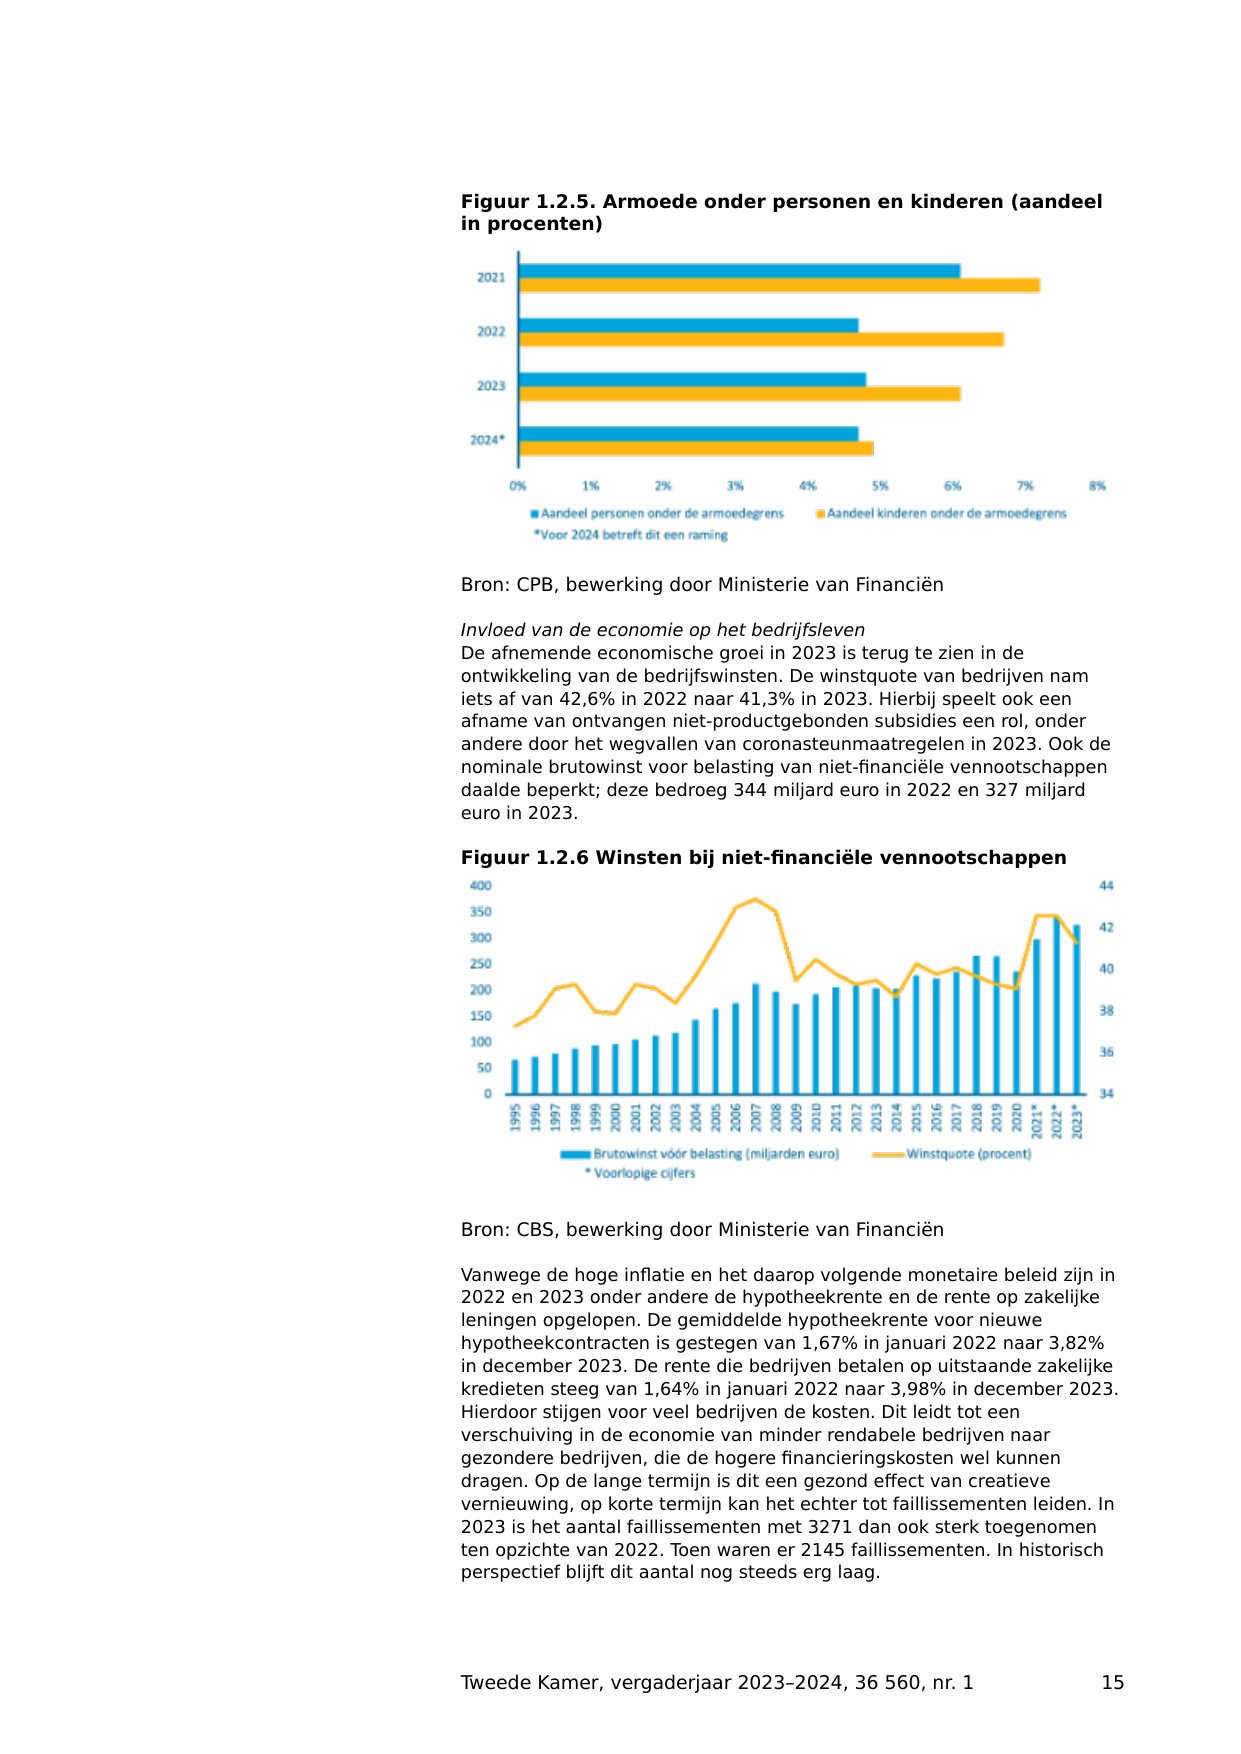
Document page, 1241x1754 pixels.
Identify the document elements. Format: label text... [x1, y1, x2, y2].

text Bron: CBS, bewerking door Ministerie van Financiën [461, 1219, 1125, 1241]
text Vanwege de hoge inflatie en het daarop volgende monetaire beleid zijn in 2022 en 2023 onder andere de hypotheekrente en de rente op zakelijke leningen opgelopen. De gemiddelde hypotheekrente voor nieuwe hypotheekcontracten is gestegen van 1,67% in januari 2022 naar 3,82% in december 2023. De rente die bedrijven betalen op uitstaande zakelijke kredieten steeg van 1,64% in januari 2022 naar 3,98% in december 2023. Hierdoor stijgen voor veel bedrijven de kosten. Dit leidt tot een verschuiving in de economie van minder rendabele bedrijven naar gezondere bedrijven, die de hogere financieringskosten wel kunnen dragen. Op de lange termijn is dit een gezond effect van creatieve vernieuwing, op korte termijn kan het echter tot faillissementen leiden. In 2023 is het aantal faillissementen met 3271 dan ook sterk toegenomen ten opzichte van 2022. Toen waren er 2145 faillissementen. In historisch perspectief blijft dit aantal nog steeds erg laag. [461, 1263, 1125, 1583]
title Figuur 1.2.5. Armoede onder personen en kinderen (aandeel in procenten) [461, 191, 1125, 234]
title Figuur 1.2.6 Winsten bij niet-financiële vennootschappen [461, 847, 1125, 869]
text Invloed van de economie op het bedrijfsleven De afnemende economische groei in 2023 is terug te zien in de ontwikkeling van de bedrijfswinsten. De winstquote van bedrijven nam iets af van 42,6% in 2022 naar 41,3% in 2023. Hierbij speelt ook een afname van ontvangen niet-productgebonden subsidies een rol, onder andere door het wegvallen van coronasteunmaatregelen in 2023. Ook de nominale brutowinst voor belasting van niet-financiële vennootschappen daalde beperkt; deze bedroeg 344 miljard euro in 2022 en 327 miljard euro in 2023. [461, 618, 1125, 824]
text Bron: CPB, bewerking door Ministerie van Financiën [461, 574, 1125, 596]
